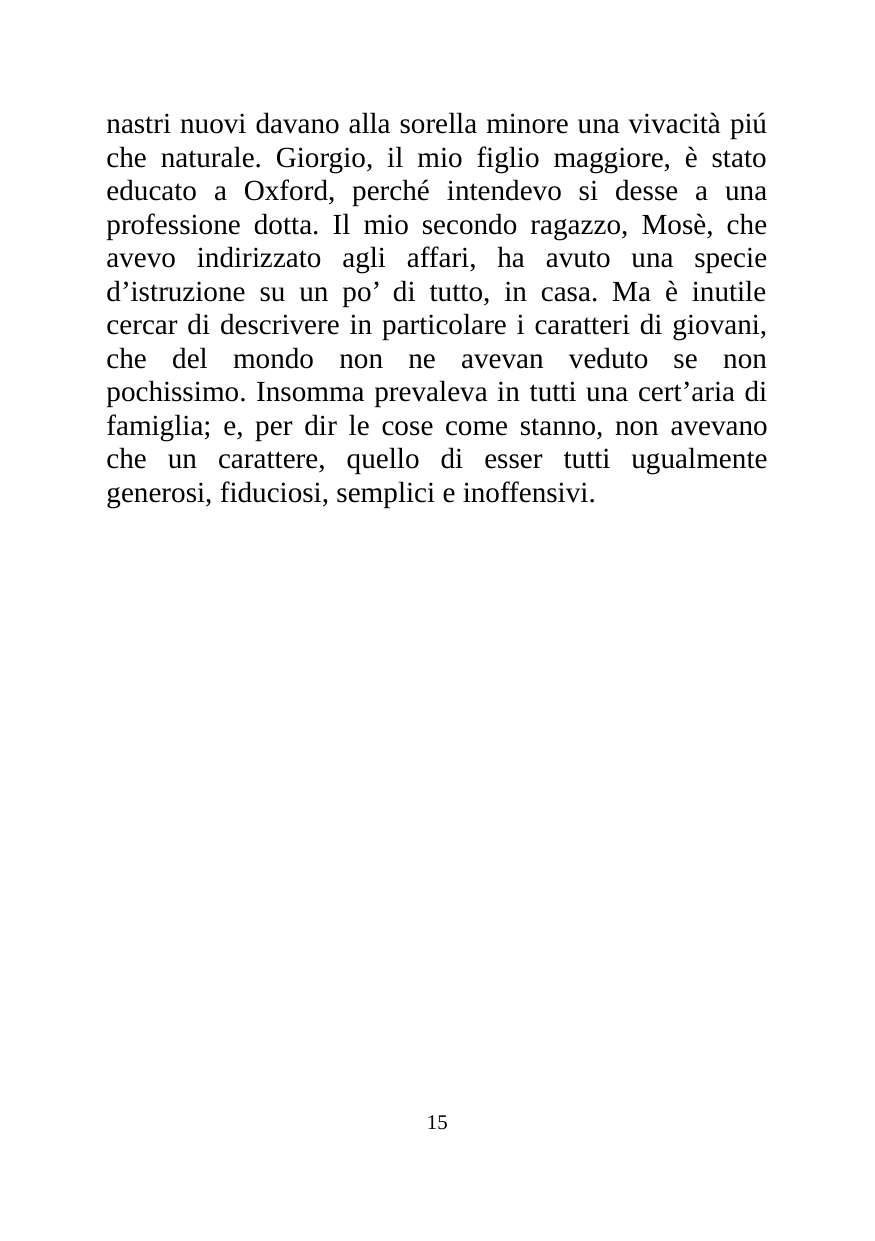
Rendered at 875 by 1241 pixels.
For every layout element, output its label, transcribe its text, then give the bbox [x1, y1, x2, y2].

text nastri nuovi davano alla sorella minore una vivacità piú che naturale. Giorgio, il mio figlio maggiore, è stato educato a Oxford, perché intendevo si desse a una professione dotta. Il mio secondo ragazzo, Mosè, che avevo indirizzato agli affari, ha avuto una specie d’istruzione su un po’ di tutto, in casa. Ma è inutile cercar di descrivere in particolare i caratteri di giovani, che del mondo non ne avevan veduto se non pochissimo. Insomma prevaleva in tutti una cert’aria di famiglia; e, per dir le cose come stanno, non avevano che un carattere, quello di esser tutti ugualmente generosi, fiduciosi, semplici e inoffensivi. [106, 106, 768, 509]
